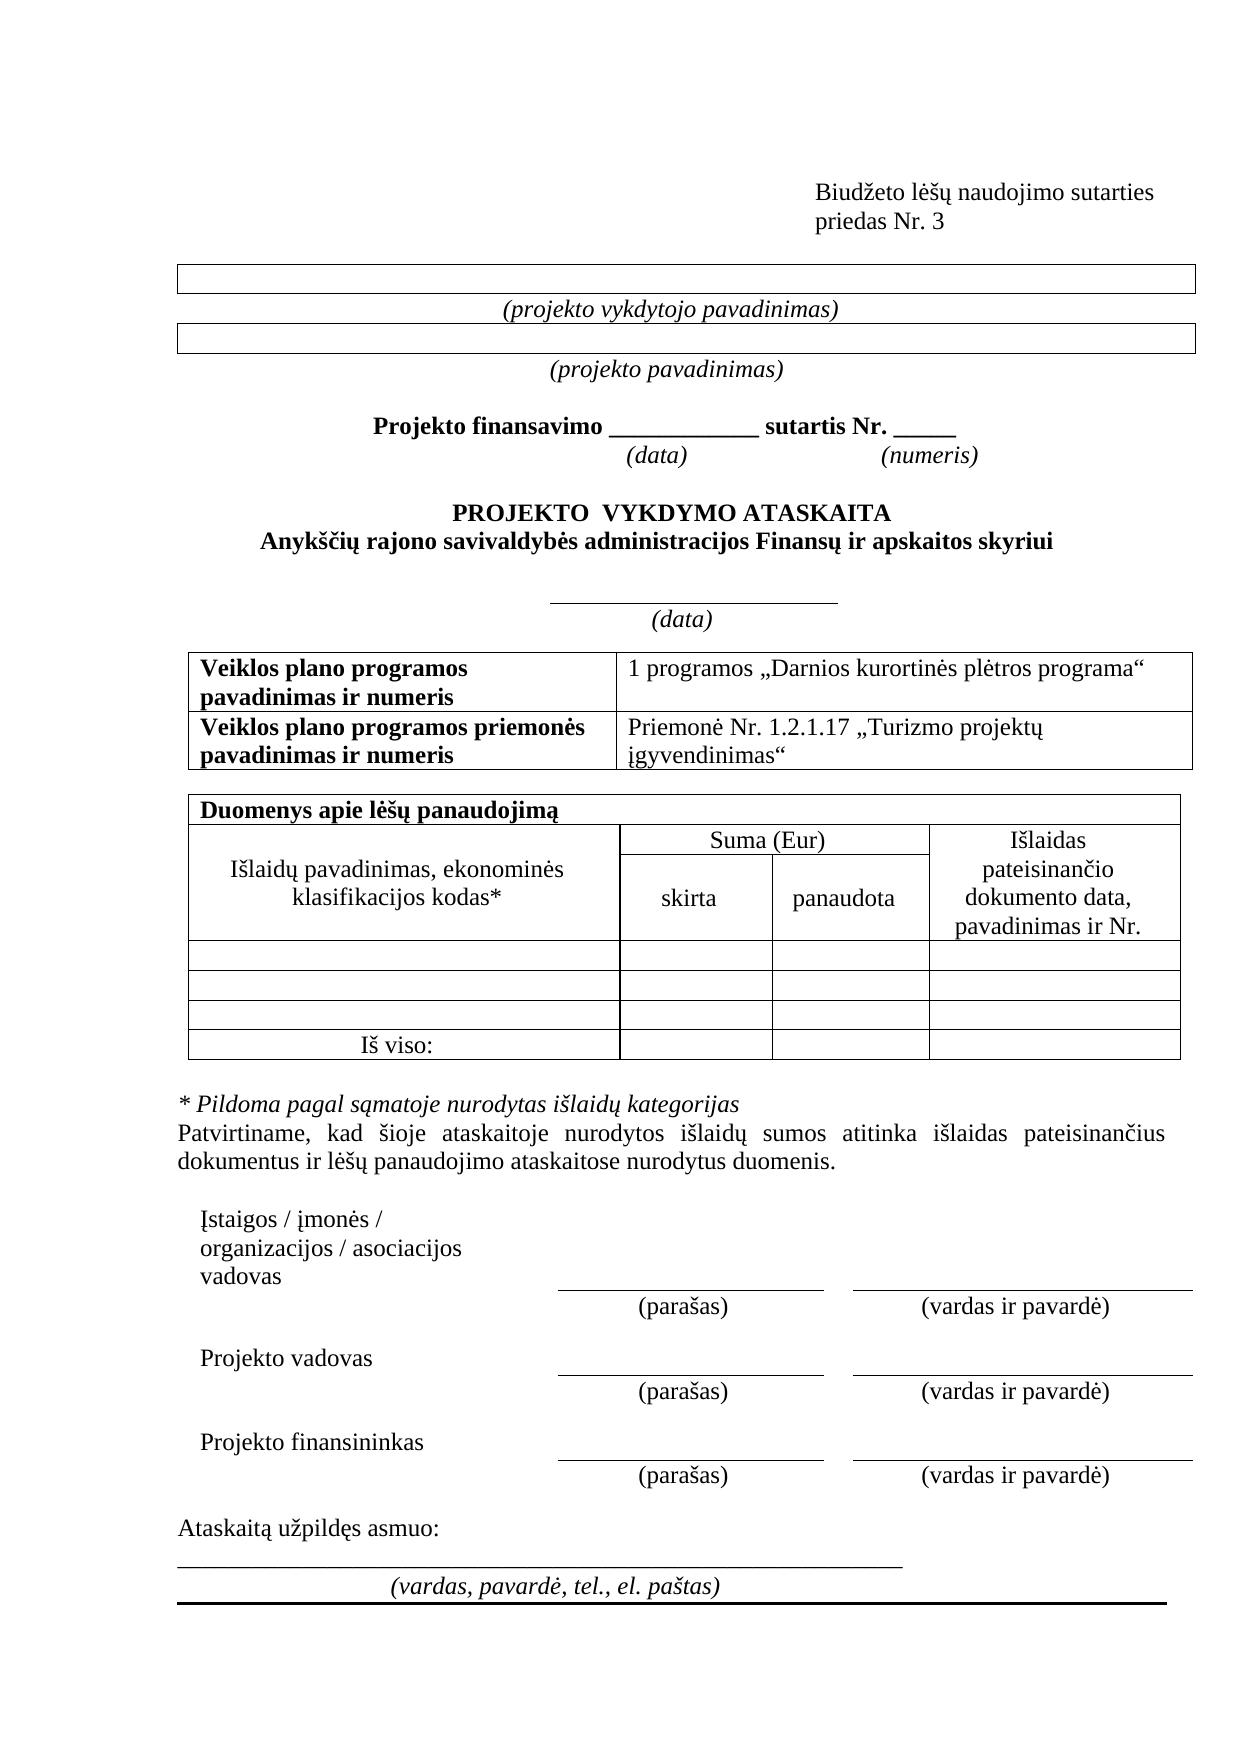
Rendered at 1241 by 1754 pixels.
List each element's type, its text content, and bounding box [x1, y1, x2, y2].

table_cell [621, 1030, 772, 1059]
text Biudžeto lėšų naudojimo sutarties [815, 177, 1167, 206]
table_header Veiklos plano programos pavadinimas ir numeris [189, 653, 616, 711]
table_cell (parašas) [558, 1291, 823, 1320]
table_cell [621, 941, 772, 970]
table_cell [621, 1001, 772, 1029]
table_header [853, 1175, 1192, 1290]
table_header [838, 574, 1192, 603]
table_cell Išlaidas pateisinančio dokumento data, pavadinimas ir Nr. [930, 825, 1180, 940]
table_cell [824, 1375, 853, 1405]
table_cell (vardas ir pavardė) [853, 1291, 1192, 1320]
table_cell [189, 971, 619, 999]
table_cell [189, 1460, 528, 1489]
table_header [528, 1339, 558, 1375]
table_header Duomenys apie lėšų panaudojimą [189, 795, 1180, 824]
table_cell [189, 941, 619, 970]
text PROJEKTO VYKDYMO ATASKAITA [177, 498, 1167, 526]
table_cell (parašas) [558, 1461, 823, 1489]
table_cell [773, 941, 929, 970]
table_cell (vardas ir pavardė) [853, 1461, 1192, 1489]
table_cell panaudota [773, 855, 929, 940]
text * Pildoma pagal sąmatoje nurodytas išlaidų kategorijas [177, 1089, 1167, 1118]
table_header [528, 1424, 558, 1459]
table_cell [773, 971, 929, 999]
table_cell [930, 1001, 1180, 1029]
table_header Įstaigos / įmonės / organizacijos / asociacijos vadovas [189, 1175, 528, 1290]
table_cell (parašas) [558, 1376, 823, 1405]
text Projekto finansavimo ____________ sutartis Nr. _____ [162, 411, 1167, 440]
table_cell [773, 1030, 929, 1059]
table_cell [621, 971, 772, 999]
text (projekto pavadinimas) [169, 354, 1167, 383]
table_cell [930, 941, 1180, 970]
table_header [550, 574, 838, 603]
table_cell [528, 1375, 558, 1405]
table_header [853, 1424, 1192, 1459]
table_cell [528, 1460, 558, 1489]
table_header [558, 1424, 823, 1459]
table_header [528, 1175, 558, 1290]
text (vardas, pavardė, tel., el. paštas) [177, 1571, 1167, 1602]
table_cell (vardas ir pavardė) [853, 1376, 1192, 1405]
table_header [558, 1339, 823, 1375]
table_cell Veiklos plano programos priemonės pavadinimas ir numeris [189, 712, 616, 769]
text Ataskaitą užpildęs asmuo: [177, 1513, 1167, 1542]
table_cell [773, 1001, 929, 1029]
table_header [558, 1175, 823, 1290]
table_header [853, 1339, 1192, 1375]
table_header [824, 1339, 853, 1375]
table_cell [189, 1001, 619, 1029]
table_cell Iš viso: [189, 1030, 619, 1059]
table_cell (data) [189, 603, 1192, 633]
table_header [178, 324, 1195, 353]
table_header Anykščių rajono savivaldybės administracijos Finansų ir apskaitos skyriui [189, 526, 1140, 555]
text priedas Nr. 3 [815, 206, 1167, 235]
table_cell [930, 1030, 1180, 1059]
text (projekto vykdytojo pavadinimas) [177, 294, 1167, 323]
table_cell Išlaidų pavadinimas, ekonominės klasifikacijos kodas* [189, 825, 619, 940]
table_cell [189, 1290, 528, 1320]
text Patvirtiname, kad šioje ataskaitoje nurodytos išlaidų sumos atitinka išlaidas pateisinančius dokumentus ir lėšų panaudojimo ataskaitose nurodytus duomenis. [177, 1118, 1167, 1175]
table_cell [824, 1290, 853, 1320]
table_cell skirta [621, 855, 772, 940]
table_header [824, 1175, 853, 1290]
table_cell [824, 1460, 853, 1489]
table_header [189, 574, 550, 603]
table_cell Priemonė Nr. 1.2.1.17 „Turizmo projektų įgyvendinimas“ [617, 712, 1192, 769]
table_header Projekto finansininkas [189, 1424, 528, 1459]
text __________________________________________________________ [177, 1542, 1167, 1571]
table_header [824, 1424, 853, 1459]
table_cell Suma (Eur) [621, 825, 929, 854]
table_cell [528, 1290, 558, 1320]
table_header Projekto vadovas [189, 1339, 528, 1375]
table_header 1 programos „Darnios kurortinės plėtros programa“ [617, 653, 1192, 711]
table_cell [189, 1375, 528, 1405]
table_header [178, 265, 1195, 293]
table_cell [930, 971, 1180, 999]
text (data) (numeris) [177, 440, 1167, 469]
